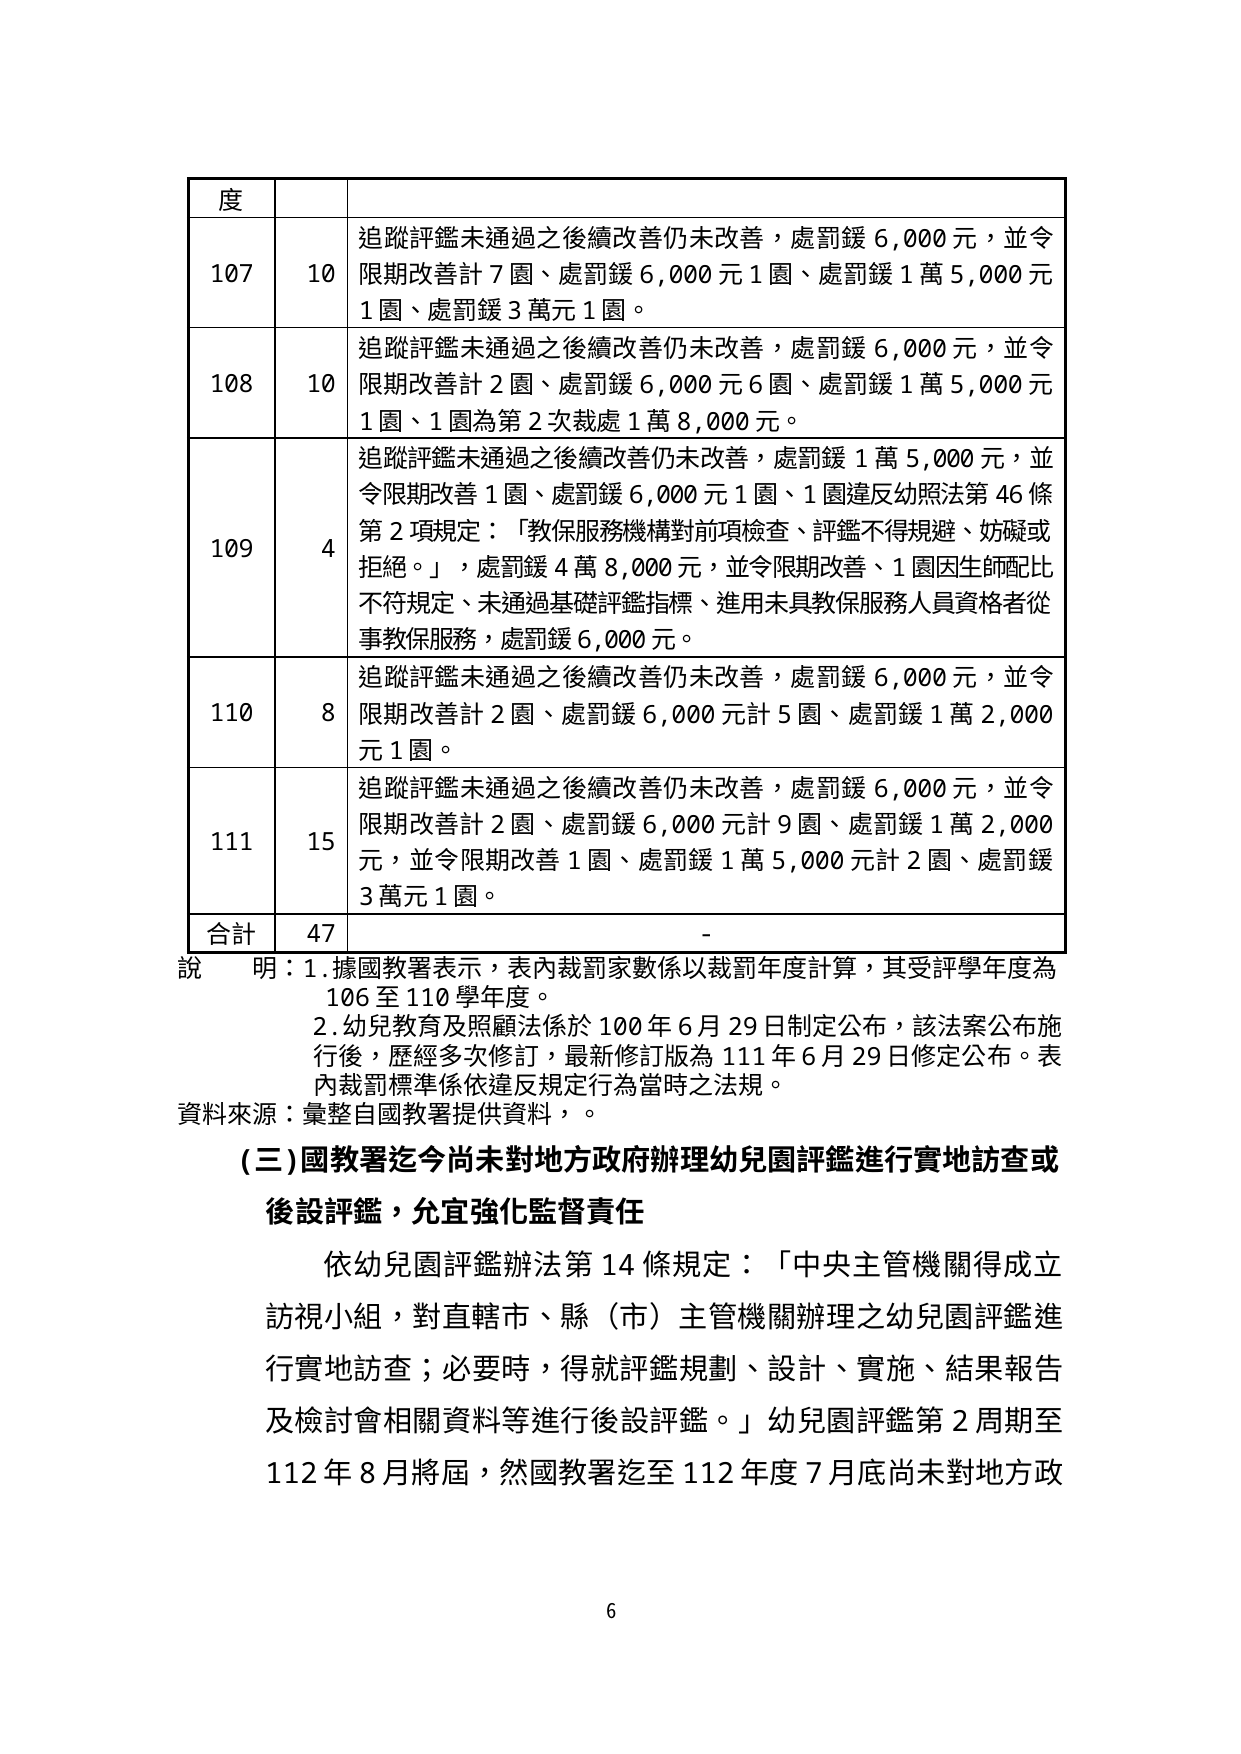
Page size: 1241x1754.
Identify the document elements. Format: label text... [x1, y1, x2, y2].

table_cell 追蹤評鑑未通過之後續改善仍未改善，處罰鍰6,000元，並令限期改善計2園、處罰鍰6,000元6園、處罰鍰1萬5,000元1園、1園為第2次裁處1萬8,000元。 [348, 328, 1064, 437]
text 資料來源：彙整自國教署提供資料，。 [177, 1100, 1063, 1129]
table_cell 合計 [190, 915, 274, 951]
table_cell 4 [276, 439, 347, 656]
table_header 度 [190, 180, 274, 217]
table_cell 108 [190, 328, 274, 437]
table_cell 追蹤評鑑未通過之後續改善仍未改善，處罰鍰1萬5,000元，並令限期改善1園、處罰鍰6,000元1園、1園違反幼照法第46條第2項規定：「教保服務機構對前項檢查、評鑑不得規避、妨礙或拒絕。」，處罰鍰4萬8,000元，並令限期改善、1園因生師配比不符規定、未通過基礎評鑑指標、進用未具教保服務人員資格者從事教保服務，處罰鍰6,000元。 [348, 439, 1064, 656]
table_cell 10 [276, 328, 347, 437]
table_cell 110 [190, 658, 274, 767]
table_cell - [348, 915, 1064, 951]
table_cell 47 [276, 915, 347, 951]
table_cell 111 [190, 768, 274, 913]
table_header [348, 180, 1064, 217]
text (三)國教署迄今尚未對地方政府辦理幼兒園評鑑進行實地訪查或後設評鑑，允宜強化監督責任 [236, 1129, 1063, 1233]
table_header [276, 180, 347, 217]
text 2.幼兒教育及照顧法係於100年6月29日制定公布，該法案公布施行後，歷經多次修訂，最新修訂版為111年6月29日修定公布。表內裁罰標準係依違反規定行為當時之法規。 [177, 1012, 1063, 1100]
text 依幼兒園評鑑辦法第14條規定：「中央主管機關得成立訪視小組，對直轄市、縣（市）主管機關辦理之幼兒園評鑑進行實地訪查；必要時，得就評鑑規劃、設計、實施、結果報告及檢討會相關資料等進行後設評鑑。」幼兒園評鑑第2周期至112年8月將屆，然國教署迄至112年度7月底尚未對地方政 [265, 1233, 1063, 1494]
table_cell 追蹤評鑑未通過之後續改善仍未改善，處罰鍰6,000元，並令限期改善計2園、處罰鍰6,000元計5園、處罰鍰1萬2,000元1園。 [348, 658, 1064, 767]
table_cell 107 [190, 218, 274, 327]
table_cell 追蹤評鑑未通過之後續改善仍未改善，處罰鍰6,000元，並令限期改善計7園、處罰鍰6,000元1園、處罰鍰1萬5,000元1園、處罰鍰3萬元1園。 [348, 218, 1064, 327]
table_cell 15 [276, 768, 347, 913]
text 說 明：1.據國教署表示，表內裁罰家數係以裁罰年度計算，其受評學年度為106至110學年度。 [177, 954, 1063, 1012]
table_cell 109 [190, 439, 274, 656]
table_cell 追蹤評鑑未通過之後續改善仍未改善，處罰鍰6,000元，並令限期改善計2園、處罰鍰6,000元計9園、處罰鍰1萬2,000元，並令限期改善1園、處罰鍰1萬5,000元計2園、處罰鍰3萬元1園。 [348, 768, 1064, 913]
table_cell 8 [276, 658, 347, 767]
table_cell 10 [276, 218, 347, 327]
